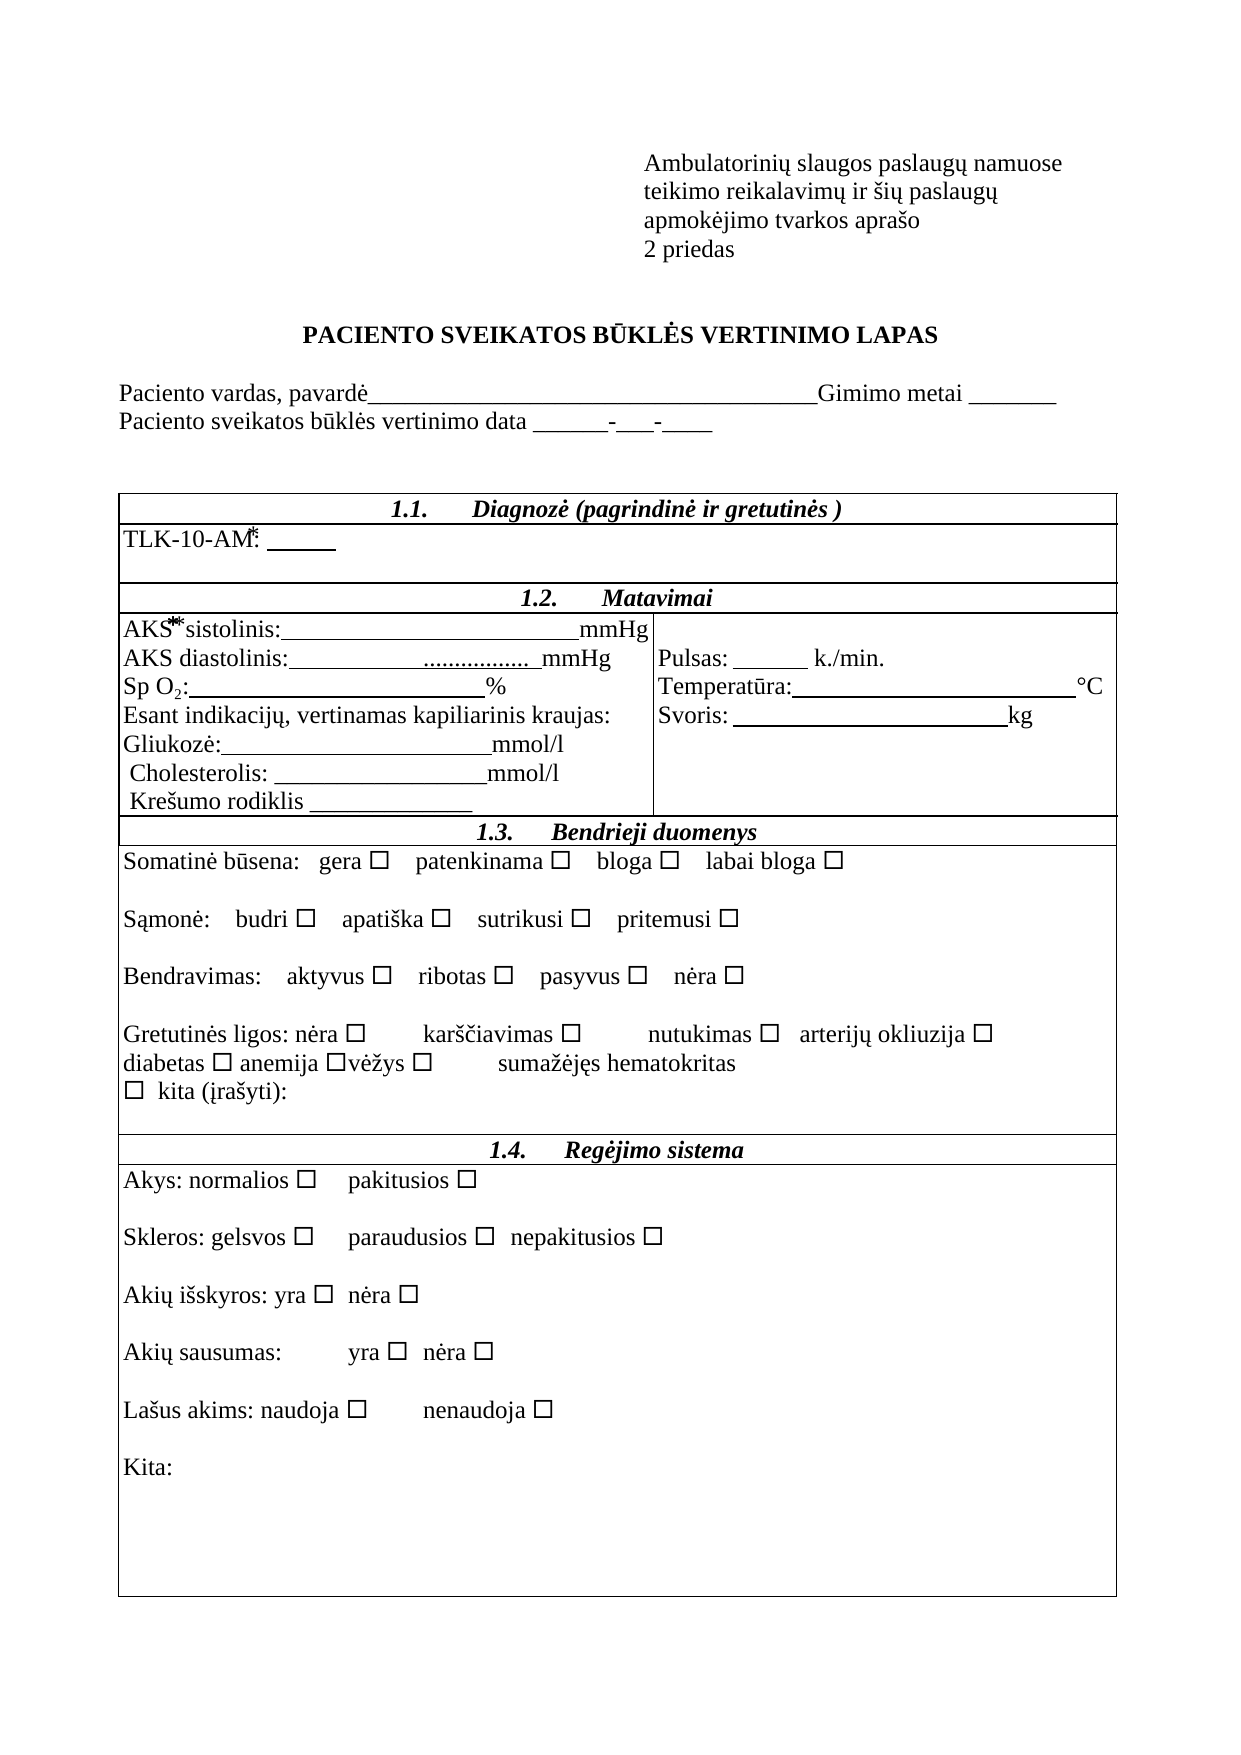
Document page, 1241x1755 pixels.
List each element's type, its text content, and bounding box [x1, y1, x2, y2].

table_header 1.1. Diagnozė (pagrindinė ir gretutinės ) [120, 494, 1116, 523]
table_cell AKS⃰⃰⃰ ⃰ sistolinis: mmHg AKS diastolinis: ................. mmHg Sp O₂: % Esant indikacijų, vertinamas kapiliarinis kraujas: Gliukozė: mmol/l Cholesterolis: _________________mmol/l Krešumo rodiklis _____________ [120, 614, 653, 815]
table_cell Somatinė būsena: gera  patenkinama  bloga  labai bloga  Sąmonė: budri  apatiška  sutrikusi  pritemusi  Bendravimas: aktyvus  ribotas  pasyvus  nėra  Gretutinės ligos: nėra  karščiavimas  nutukimas  arterijų okliuzija  diabetas  anemija  vėžys  sumažėjęs hematokritas  kita (įrašyti): [119, 846, 1116, 1134]
text Paciento sveikatos būklės vertinimo data ______-___-____ [119, 406, 1122, 435]
text apmokėjimo tvarkos aprašo [644, 205, 1078, 234]
text teikimo reikalavimų ir šių paslaugų [644, 176, 1078, 205]
table_cell 1.2. Matavimai [120, 584, 1116, 612]
table_cell Akys: normalios  pakitusios  Skleros: gelsvos  paraudusios  nepakitusios  Akių išskyros: yra  nėra  Akių sausumas: yra  nėra  Lašus akims: naudoja  nenaudoja  Kita: [119, 1165, 1116, 1596]
text PACIENTO SVEIKATOS BŪKLĖS VERTINIMO LAPAS [119, 320, 1122, 349]
table_cell 1.3. Bendrieji duomenys [120, 817, 1116, 845]
table_cell 1.4. Regėjimo sistema [119, 1135, 1116, 1164]
text 2 priedas [644, 234, 1078, 263]
text Paciento vardas, pavardė Gimimo metai _______ [119, 378, 1122, 406]
table_cell TLK-10-AM⃰: [120, 525, 1116, 582]
table_cell Pulsas: k./min. Temperatūra: °C Svoris: kg [654, 614, 1116, 815]
text Ambulatorinių slaugos paslaugų namuose [644, 148, 1078, 176]
